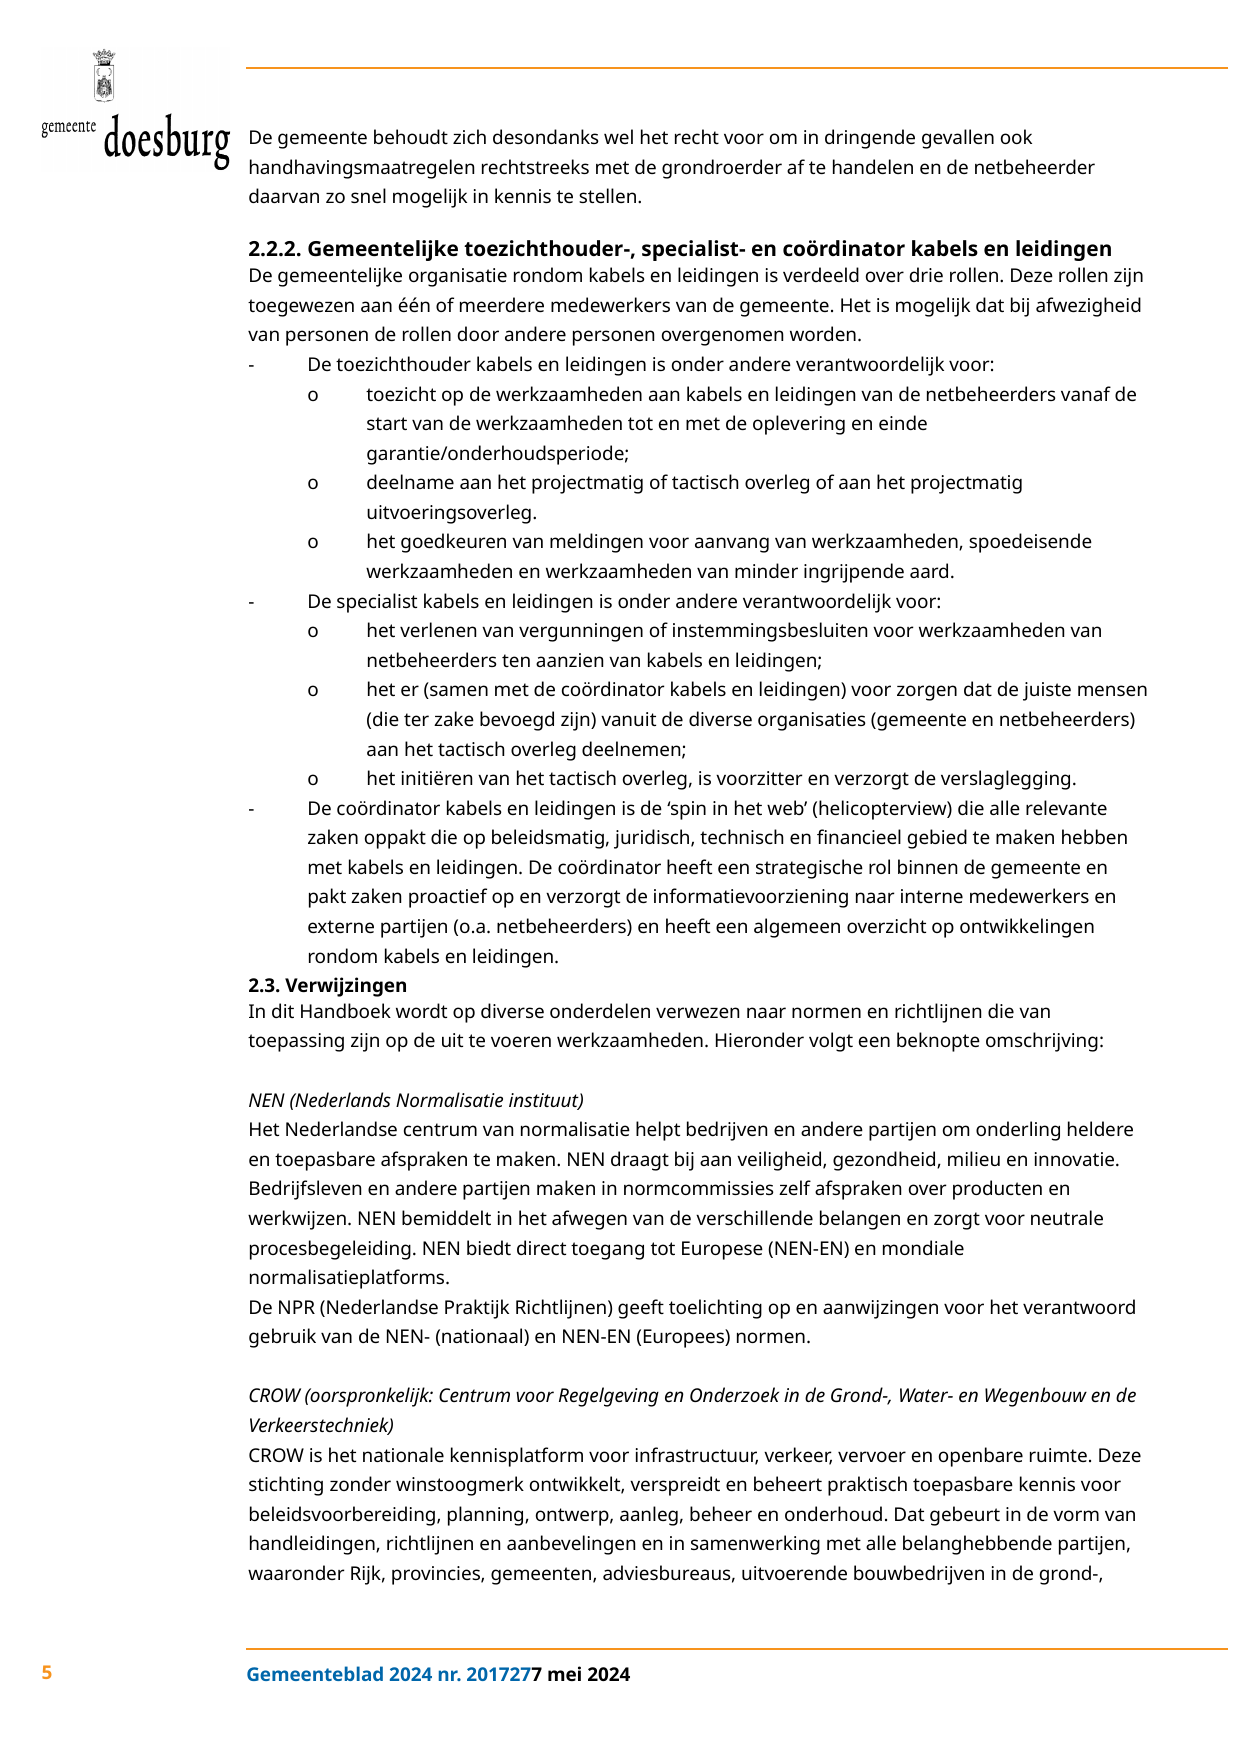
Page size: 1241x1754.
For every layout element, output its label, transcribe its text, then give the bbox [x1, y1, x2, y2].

text Het Nederlandse centrum van normalisatie helpt bedrijven en andere partijen om onderling heldere en toepasbare afspraken te maken. NEN draagt bij aan veiligheid, gezondheid, milieu en innovatie. [248, 1116, 1152, 1172]
list het verlenen van vergunningen of instemmingsbesluiten voor werkzaamheden van netbeheerders ten aanzien van kabels en leidingen; [307, 617, 1152, 673]
text Bedrijfsleven en andere partijen maken in normcommissies zelf afspraken over producten en werkwijzen. NEN bemiddelt in het afwegen van de verschillende belangen en zorgt voor neutrale procesbegeleiding. NEN biedt direct toegang tot Europese (NEN-EN) en mondiale normalisatieplatforms. [248, 1176, 1152, 1290]
list het goedkeuren van meldingen voor aanvang van werkzaamheden, spoedeisende werkzaamheden en werkzaamheden van minder ingrijpende aard. [307, 529, 1152, 584]
text De gemeente behoudt zich desondanks wel het recht voor om in dringende gevallen ook handhavingsmaatregelen rechtstreeks met de grondroerder af te handelen en de netbeheerder daarvan zo snel mogelijk in kennis te stellen. [248, 124, 1152, 209]
list De toezichthouder kabels en leidingen is onder andere verantwoordelijk voor: [248, 351, 1152, 377]
list De specialist kabels en leidingen is onder andere verantwoordelijk voor: [248, 588, 1152, 613]
list het initiëren van het tactisch overleg, is voorzitter en verzorgt de verslaglegging. [307, 765, 1152, 791]
text CROW is het nationale kennisplatform voor infrastructuur, verkeer, vervoer en openbare ruimte. Deze stichting zonder winstoogmerk ontwikkelt, verspreidt en beheert praktisch toepasbare kennis voor beleidsvoorbereiding, planning, ontwerp, aanleg, beheer en onderhoud. Dat gebeurt in de vorm van handleidingen, richtlijnen en aanbevelingen en in samenwerking met alle belanghebbende partijen, waaronder Rijk, provincies, gemeenten, adviesbureaus, uitvoerende bouwbedrijven in de grond-, [248, 1442, 1152, 1586]
text CROW (oorspronkelijk: Centrum voor Regelgeving en Onderzoek in de Grond-, Water- en Wegenbouw en de Verkeerstechniek) [248, 1383, 1152, 1438]
text De gemeentelijke organisatie rondom kabels en leidingen is verdeeld over drie rollen. Deze rollen zijn toegewezen aan één of meerdere medewerkers van de gemeente. Het is mogelijk dat bij afwezigheid van personen de rollen door andere personen overgenomen worden. [248, 262, 1152, 347]
text 2.3. Verwijzingen [248, 972, 1152, 998]
text 2.2.2. Gemeentelijke toezichthouder-, specialist- en coördinator kabels en leidingen [248, 234, 1152, 262]
text NEN (Nederlands Normalisatie instituut) [248, 1087, 1152, 1113]
list De coördinator kabels en leidingen is de ‘spin in het web’ (helicopterview) die alle relevante zaken oppakt die op beleidsmatig, juridisch, technisch en financieel gebied te maken hebben met kabels en leidingen. De coördinator heeft een strategische rol binnen de gemeente en pakt zaken proactief op en verzorgt de informatievoorziening naar interne medewerkers en externe partijen (o.a. netbeheerders) en heeft een algemeen overzicht op ontwikkelingen rondom kabels en leidingen. [248, 795, 1152, 968]
picture [41, 47, 231, 172]
list deelname aan het projectmatig of tactisch overleg of aan het projectmatig uitvoeringsoverleg. [307, 469, 1152, 525]
list toezicht op de werkzaamheden aan kabels en leidingen van de netbeheerders vanaf de start van de werkzaamheden tot en met de oplevering en einde garantie/onderhoudsperiode; [307, 381, 1152, 466]
text De NPR (Nederlandse Praktijk Richtlijnen) geeft toelichting op en aanwijzingen voor het verantwoord gebruik van de NEN- (nationaal) en NEN-EN (Europees) normen. [248, 1294, 1152, 1349]
list het er (samen met de coördinator kabels en leidingen) voor zorgen dat de juiste mensen (die ter zake bevoegd zijn) vanuit de diverse organisaties (gemeente en netbeheerders) aan het tactisch overleg deelnemen; [307, 677, 1152, 761]
text In dit Handboek wordt op diverse onderdelen verwezen naar normen en richtlijnen die van toepassing zijn op de uit te voeren werkzaamheden. Hieronder volgt een beknopte omschrijving: [248, 998, 1152, 1053]
